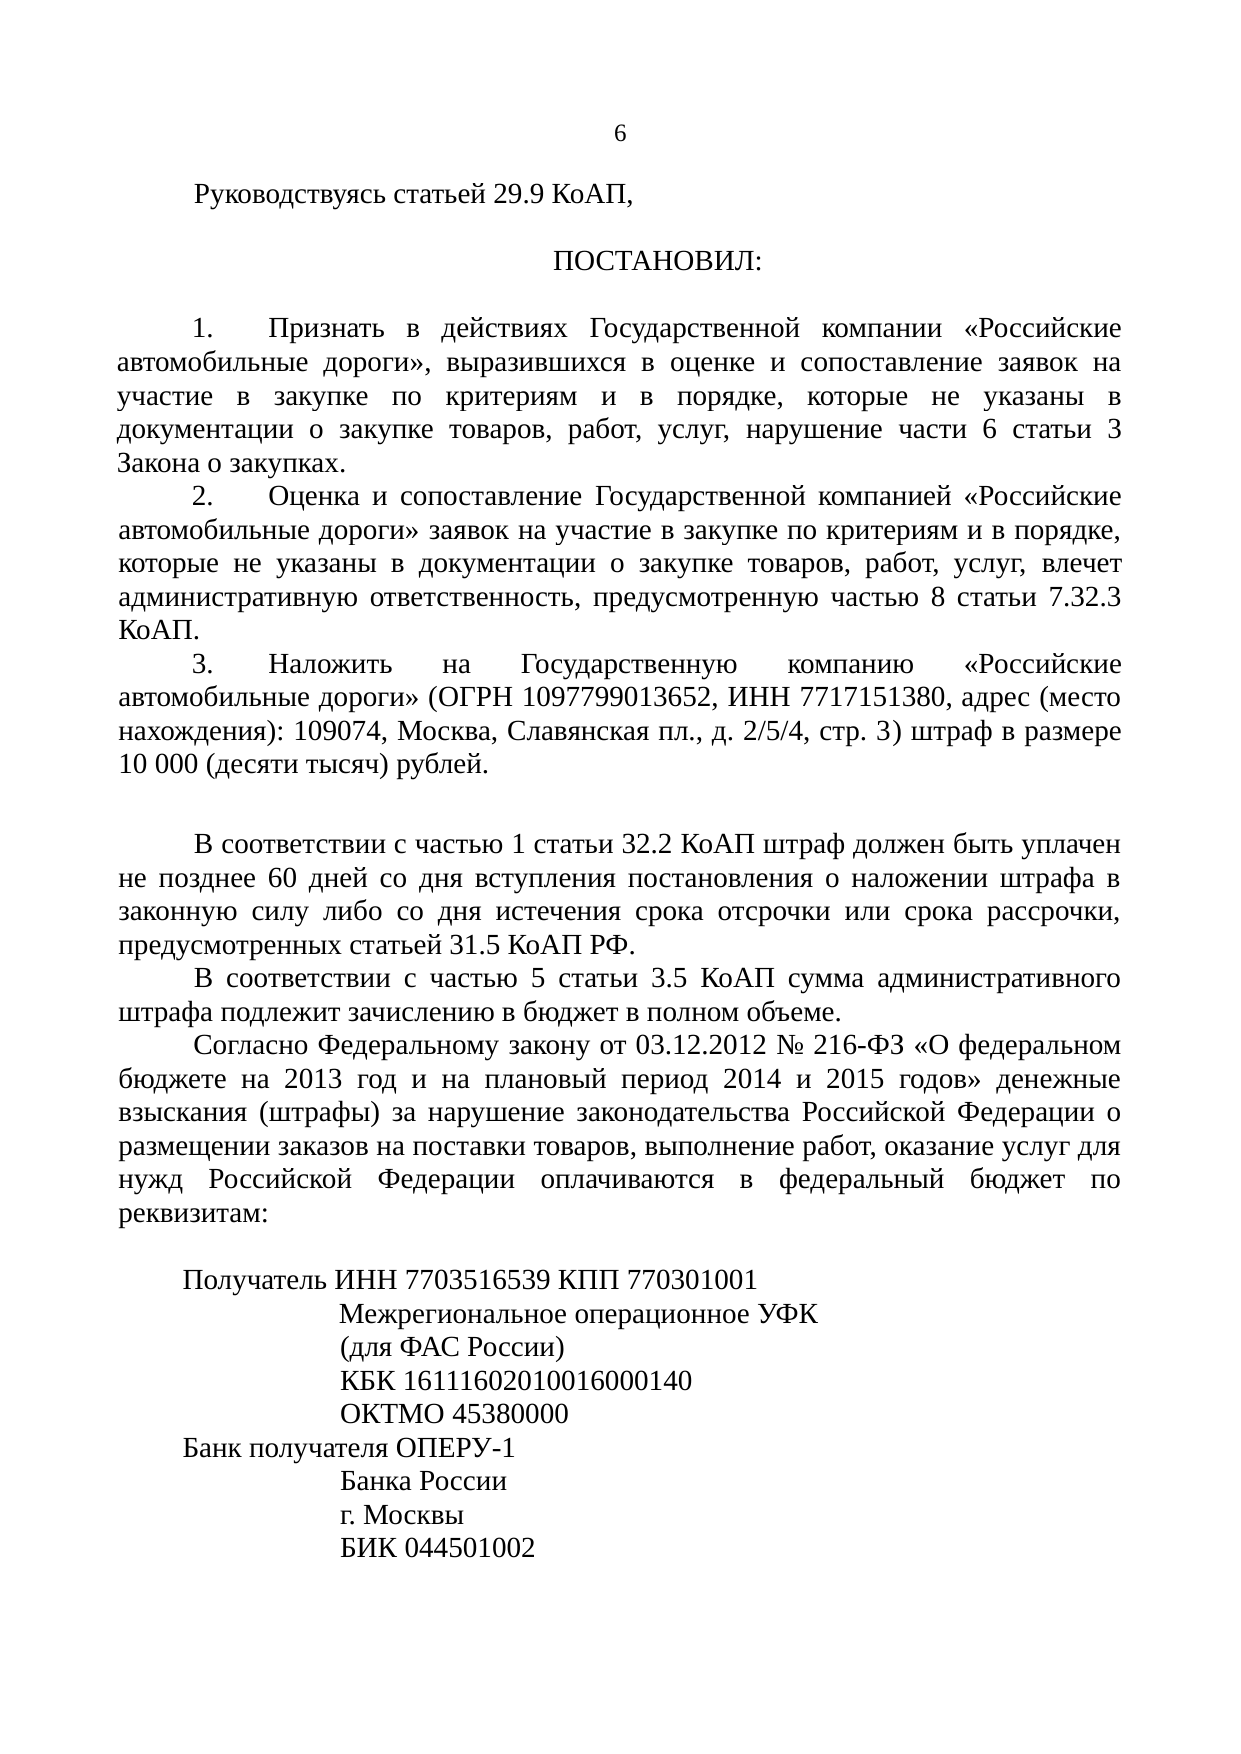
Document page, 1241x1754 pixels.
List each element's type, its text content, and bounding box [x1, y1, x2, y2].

text ПОСТАНОВИЛ: [118, 243, 1122, 277]
text Получатель ИНН 7703516539 КПП 770301001 [118, 1262, 1122, 1296]
text Согласно Федеральному закону от 03.12.2012 № 216-ФЗ «О федеральном бюджете на 2013 год и на плановый период 2014 и 2015 годов» денежные взыскания (штрафы) за нарушение законодательства Российской Федерации о размещении заказов на поставки товаров, выполнение работ, оказание услуг для нужд Российской Федерации оплачиваются в федеральный бюджет по реквизитам: [118, 1027, 1122, 1229]
text (для ФАС России) [118, 1329, 1122, 1363]
text Банк получателя ОПЕРУ-1 [118, 1430, 1122, 1463]
text Банка России [118, 1463, 1122, 1497]
text Межрегиональное операционное УФК [118, 1296, 1122, 1329]
list Признать в действиях Государственной компании «Российские автомобильные дороги», выразившихся в оценке и сопоставление заявок на участие в закупке по критериям и в порядке, которые не указаны в документации о закупке товаров, работ, услуг, нарушение части 6 статьи 3 Закона о закупках. [117, 311, 1122, 478]
text БИК 044501002 [118, 1531, 1122, 1564]
text г. Москвы [118, 1497, 1122, 1531]
text Руководствуясь статьей 29.9 КоАП, [118, 176, 1122, 210]
list Оценка и сопоставление Государственной компанией «Российские автомобильные дороги» заявок на участие в закупке по критериям и в порядке, которые не указаны в документации о закупке товаров, работ, услуг, влечет административную ответственность, предусмотренную частью 8 статьи 7.32.3 КоАП. [118, 478, 1122, 646]
text КБК 16111602010016000140 [118, 1363, 1122, 1396]
text В соответствии с частью 1 статьи 32.2 КоАП штраф должен быть уплачен не позднее 60 дней со дня вступления постановления о наложении штрафа в законную силу либо со дня истечения срока отсрочки или срока рассрочки, предусмотренных статьей 31.5 КоАП РФ. [118, 826, 1122, 960]
text ОКТМО 45380000 [118, 1396, 1122, 1430]
list Наложить на Государственную компанию «Российские автомобильные дороги» (ОГРН 1097799013652, ИНН 7717151380, адрес (место нахождения): 109074, Москва, Славянская пл., д. 2/5/4, стр. 3) штраф в размере 10 000 (десяти тысяч) рублей. [118, 646, 1122, 780]
text В соответствии с частью 5 статьи 3.5 КоАП сумма административного штрафа подлежит зачислению в бюджет в полном объеме. [118, 960, 1122, 1027]
